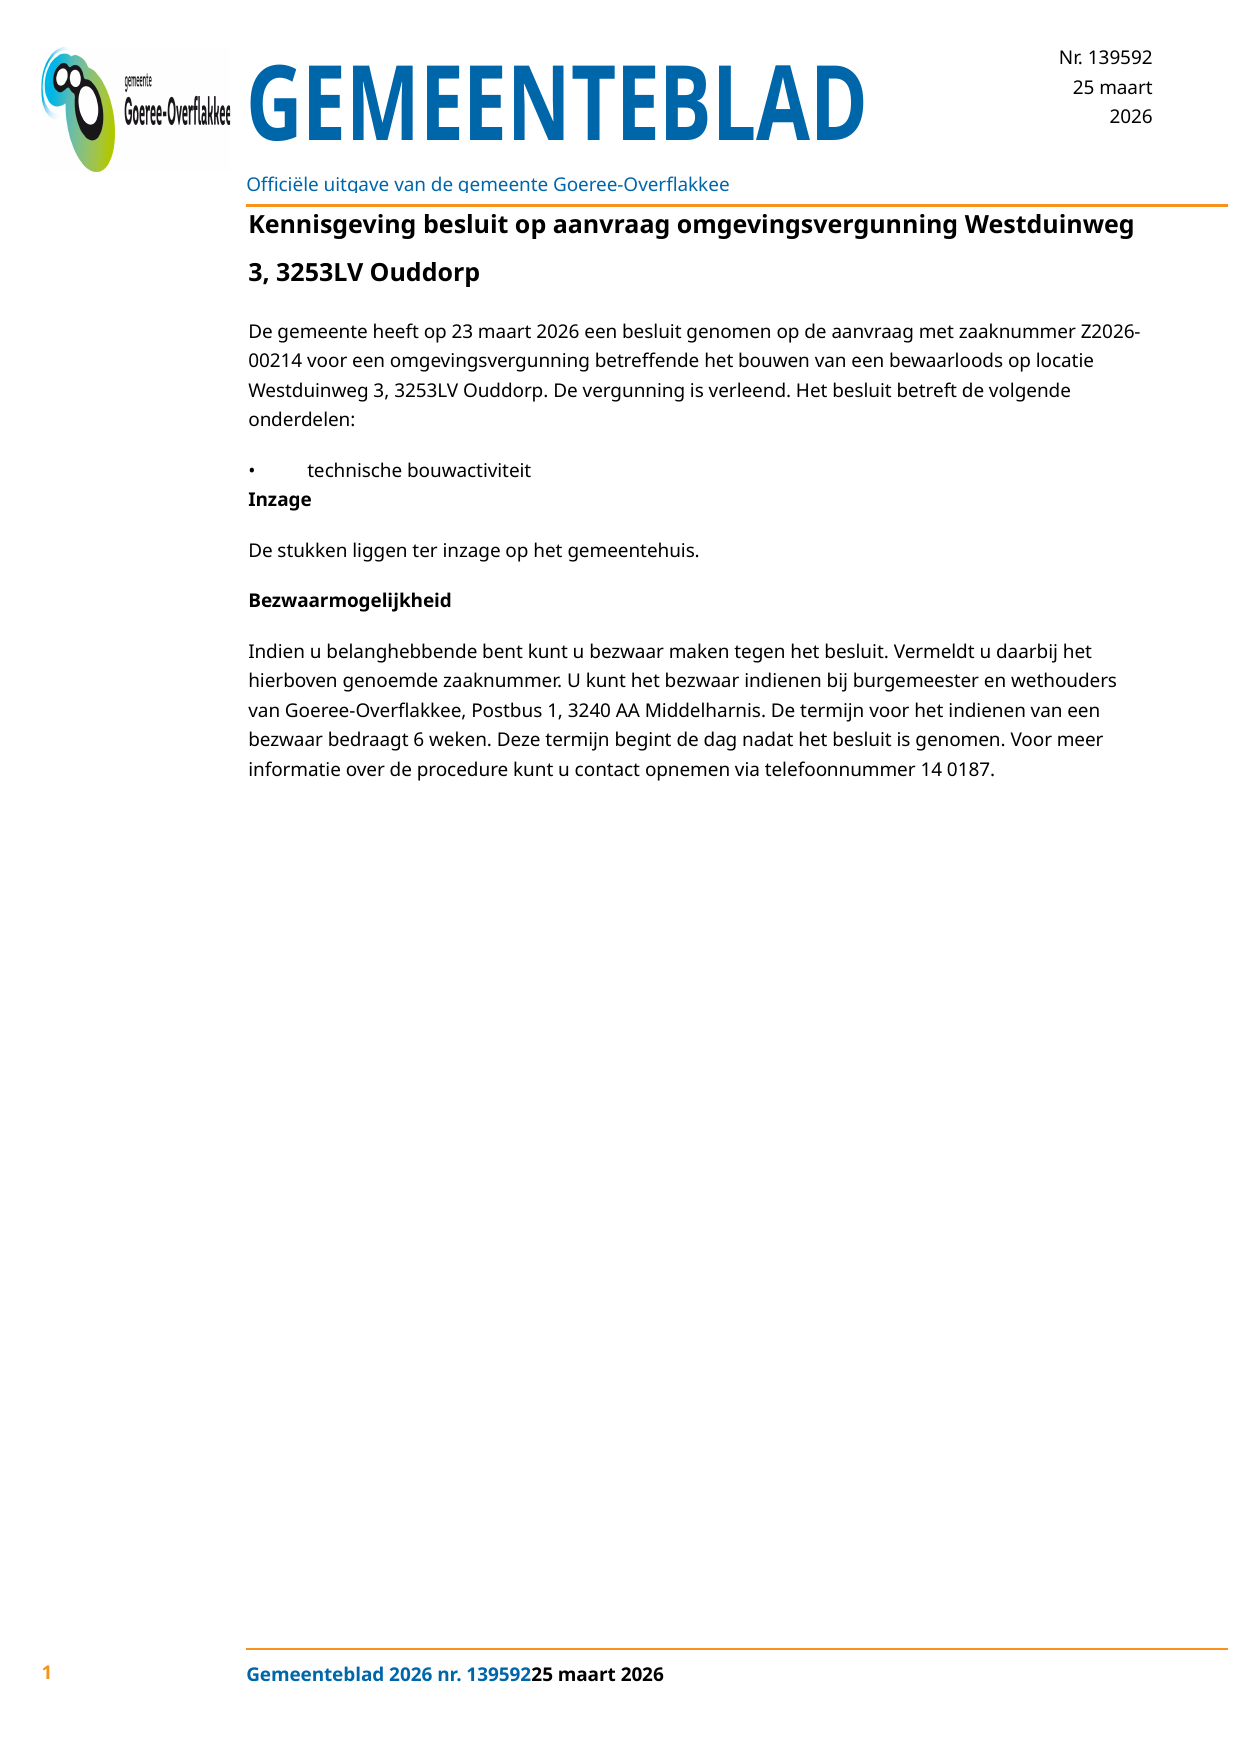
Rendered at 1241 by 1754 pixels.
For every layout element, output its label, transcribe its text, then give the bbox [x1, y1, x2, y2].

text Indien u belanghebbende bent kunt u bezwaar maken tegen het besluit. Vermeldt u daarbij het hierboven genoemde zaaknummer. U kunt het bezwaar indienen bij burgemeester en wethouders van Goeree-Overflakkee, Postbus 1, 3240 AA Middelharnis. De termijn voor het indienen van een bezwaar bedraagt 6 weken. Deze termijn begint de dag nadat het besluit is genomen. Voor meer informatie over de procedure kunt u contact opnemen via telefoonnummer 14 0187. [248, 638, 1152, 782]
text Bezwaarmogelijkheid [248, 587, 1152, 613]
text De gemeente heeft op 23 maart 2026 een besluit genomen op de aanvraag met zaaknummer Z2026-00214 voor een omgevingsvergunning betreffende het bouwen van een bewaarloods op locatie Westduinweg 3, 3253LV Ouddorp. De vergunning is verleend. Het besluit betreft de volgende onderdelen: [248, 318, 1152, 432]
picture [41, 47, 231, 172]
text Inzage [248, 487, 1152, 512]
text Kennisgeving besluit op aanvraag omgevingsvergunning Westduinweg 3, 3253LV Ouddorp [248, 207, 1152, 288]
text De stukken liggen ter inzage op het gemeentehuis. [248, 537, 1152, 563]
list technische bouwactiviteit [248, 457, 1152, 483]
